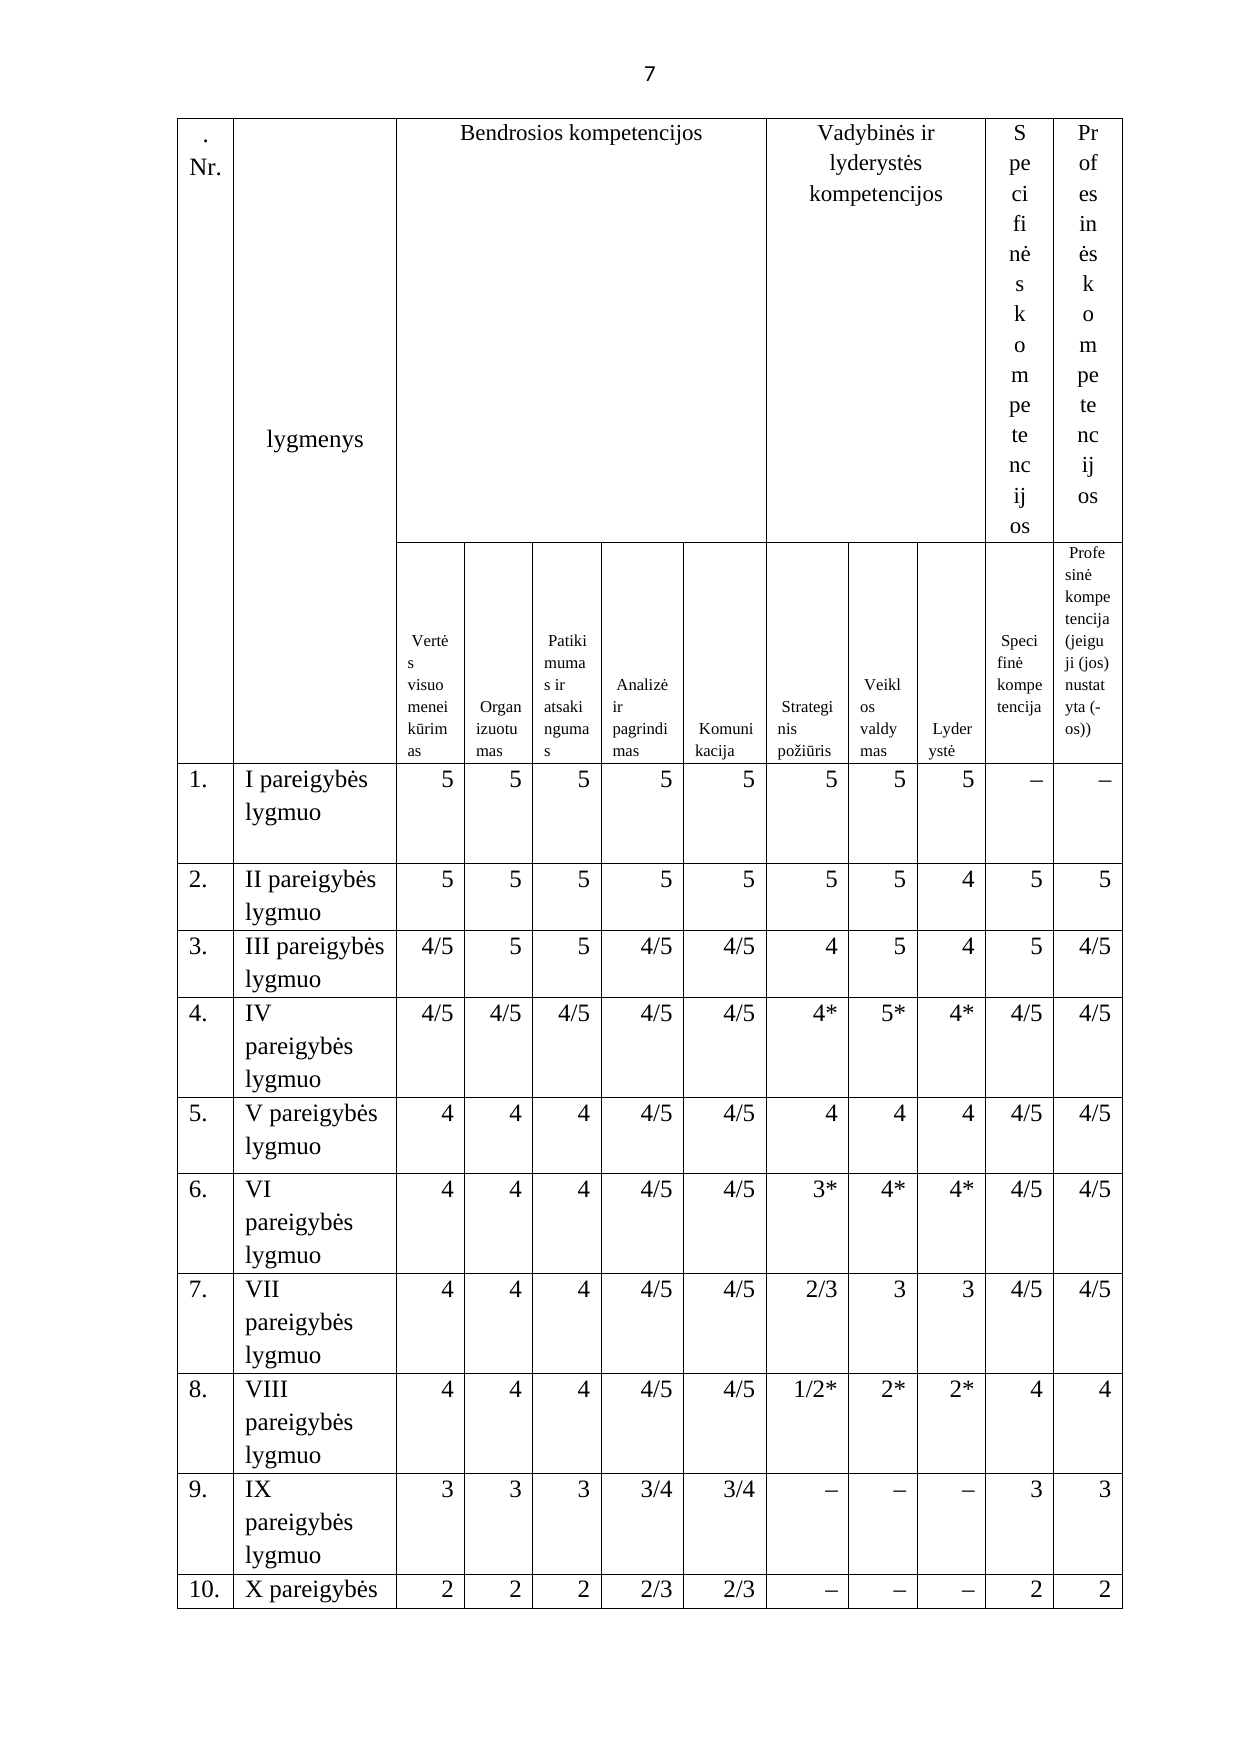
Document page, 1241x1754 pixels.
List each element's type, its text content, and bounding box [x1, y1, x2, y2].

table_cell 4/5 [986, 1274, 1053, 1373]
table_cell 5 [602, 864, 683, 930]
table_cell V pareigybės lygmuo [234, 1098, 396, 1173]
table_cell 3 [397, 1474, 464, 1573]
table_cell Organizuotumas [465, 543, 532, 763]
table_cell 4/5 [684, 1174, 766, 1273]
table_cell 6. [178, 1174, 233, 1273]
table_cell 3/4 [602, 1474, 683, 1573]
table_cell 5 [684, 864, 766, 930]
table_cell 2 [986, 1575, 1053, 1607]
table_cell 5 [533, 931, 601, 997]
table_cell 5 [986, 864, 1053, 930]
table_cell – [849, 1474, 917, 1573]
table_cell 5 [849, 864, 917, 930]
table_cell IV pareigybės lygmuo [234, 998, 396, 1097]
table_cell 4/5 [684, 1098, 766, 1173]
table_cell 4 [1054, 1374, 1122, 1473]
table_cell – [986, 764, 1053, 863]
table_cell 7. [178, 1274, 233, 1373]
table_cell 3 [918, 1274, 985, 1373]
table_cell 4. [178, 998, 233, 1097]
table_cell 5 [1054, 864, 1122, 930]
table_cell 4 [465, 1274, 532, 1373]
table_cell 4/5 [533, 998, 601, 1097]
table_cell 3 [533, 1474, 601, 1573]
table_cell 4* [767, 998, 848, 1097]
table_cell 4/5 [1054, 1274, 1122, 1373]
table_cell 4/5 [684, 1374, 766, 1473]
table_cell 3/4 [684, 1474, 766, 1573]
table_cell 4/5 [684, 998, 766, 1097]
table_cell X pareigybės [234, 1575, 396, 1607]
table_cell – [1054, 764, 1122, 863]
table_cell Profesinė kompetencija (jeigu ji (jos) nustatyta (-os)) [1054, 543, 1122, 763]
table_cell 2 [397, 1575, 464, 1607]
table_cell 4 [767, 931, 848, 997]
table_cell 4/5 [602, 931, 683, 997]
table_cell 5 [465, 864, 532, 930]
table_cell 4/5 [684, 931, 766, 997]
table_cell 2/3 [684, 1575, 766, 1607]
table_cell 4 [533, 1374, 601, 1473]
table_cell 9. [178, 1474, 233, 1573]
table_cell 3* [767, 1174, 848, 1273]
table_cell 5 [849, 931, 917, 997]
table_cell II pareigybės lygmuo [234, 864, 396, 930]
table_cell 5 [397, 764, 464, 863]
table_cell 4 [986, 1374, 1053, 1473]
table_cell 4 [397, 1274, 464, 1373]
table_cell – [918, 1575, 985, 1607]
table_cell 5 [767, 864, 848, 930]
table_cell 3 [1054, 1474, 1122, 1573]
table_cell 4 [465, 1174, 532, 1273]
table_cell 5* [849, 998, 917, 1097]
table_cell III pareigybės lygmuo [234, 931, 396, 997]
table_cell 2 [533, 1575, 601, 1607]
table_cell 3 [849, 1274, 917, 1373]
table_cell 4* [918, 998, 985, 1097]
table_cell Patikimumas ir atsakingumas [533, 543, 601, 763]
table_cell – [918, 1474, 985, 1573]
table_cell 4/5 [602, 1374, 683, 1473]
table_cell 8. [178, 1374, 233, 1473]
table_cell Profesinės kompetencijos [1054, 119, 1122, 542]
table_cell 2 [465, 1575, 532, 1607]
table_cell Komunikacija [684, 543, 766, 763]
table_cell 5 [533, 764, 601, 863]
table_cell 2 [1054, 1575, 1122, 1607]
table_cell 4/5 [1054, 998, 1122, 1097]
table_cell 5 [849, 764, 917, 863]
table_cell 4/5 [602, 1274, 683, 1373]
table_cell 4 [533, 1098, 601, 1173]
table_cell 4 [397, 1174, 464, 1273]
table_cell 5 [465, 931, 532, 997]
table_cell – [849, 1575, 917, 1607]
table_cell 4/5 [602, 1098, 683, 1173]
table_cell 4/5 [1054, 931, 1122, 997]
table_cell 3. [178, 931, 233, 997]
table_cell 4/5 [397, 931, 464, 997]
table_cell VIII pareigybės lygmuo [234, 1374, 396, 1473]
table_cell 4/5 [602, 1174, 683, 1273]
table_cell 4 [849, 1098, 917, 1173]
table_cell VII pareigybės lygmuo [234, 1274, 396, 1373]
table_cell I pareigybės lygmuo [234, 764, 396, 863]
table_cell Lyderystė [918, 543, 985, 763]
table_cell 1/2* [767, 1374, 848, 1473]
table_cell Specifinės kompetencijos [986, 119, 1053, 542]
table_cell 4/5 [397, 998, 464, 1097]
table_cell Veiklos valdymas [849, 543, 917, 763]
table_cell 4 [918, 1098, 985, 1173]
table_cell Strateginis požiūris [767, 543, 848, 763]
table_cell 2/3 [767, 1274, 848, 1373]
table_cell 10. [178, 1575, 233, 1607]
table_cell 4/5 [602, 998, 683, 1097]
table_header lygmenys [234, 119, 396, 763]
table_cell 4/5 [986, 1174, 1053, 1273]
table_cell 4 [533, 1274, 601, 1373]
table_cell 4/5 [1054, 1098, 1122, 1173]
table_cell VI pareigybės lygmuo [234, 1174, 396, 1273]
table_cell 4/5 [1054, 1174, 1122, 1273]
table_cell 3 [986, 1474, 1053, 1573]
table_cell 2/3 [602, 1575, 683, 1607]
table_cell Vertės visuomenei kūrimas [397, 543, 464, 763]
table_cell Analizė ir pagrindimas [602, 543, 683, 763]
table_cell 4 [397, 1098, 464, 1173]
table_cell – [767, 1474, 848, 1573]
table_cell 5 [602, 764, 683, 863]
table_cell 4 [397, 1374, 464, 1473]
table_cell 4/5 [684, 1274, 766, 1373]
table_header . Nr. [178, 119, 233, 763]
table_cell 4/5 [465, 998, 532, 1097]
table_cell Specifinė kompetencija [986, 543, 1053, 763]
table_cell 3 [465, 1474, 532, 1573]
table_cell 5 [465, 764, 532, 863]
table_cell IX pareigybės lygmuo [234, 1474, 396, 1573]
table_cell 5. [178, 1098, 233, 1173]
table_cell 4 [918, 864, 985, 930]
table_cell 4 [533, 1174, 601, 1273]
table_cell 5 [986, 931, 1053, 997]
table_cell 4 [918, 931, 985, 997]
table_cell 2* [849, 1374, 917, 1473]
table_cell – [767, 1575, 848, 1607]
table_cell 4/5 [986, 1098, 1053, 1173]
table_cell 4 [465, 1098, 532, 1173]
table_cell 5 [397, 864, 464, 930]
table_cell Vadybinės ir lyderystės kompetencijos [767, 119, 985, 542]
table_cell 4* [918, 1174, 985, 1273]
table_cell 5 [684, 764, 766, 863]
table_cell 2. [178, 864, 233, 930]
table_cell 4/5 [986, 998, 1053, 1097]
table_cell 1. [178, 764, 233, 863]
table_cell Bendrosios kompetencijos [397, 119, 766, 542]
table_cell 4 [767, 1098, 848, 1173]
table_cell 4* [849, 1174, 917, 1273]
table_cell 5 [767, 764, 848, 863]
table_cell 2* [918, 1374, 985, 1473]
table_cell 4 [465, 1374, 532, 1473]
table_cell 5 [533, 864, 601, 930]
table_cell 5 [918, 764, 985, 863]
